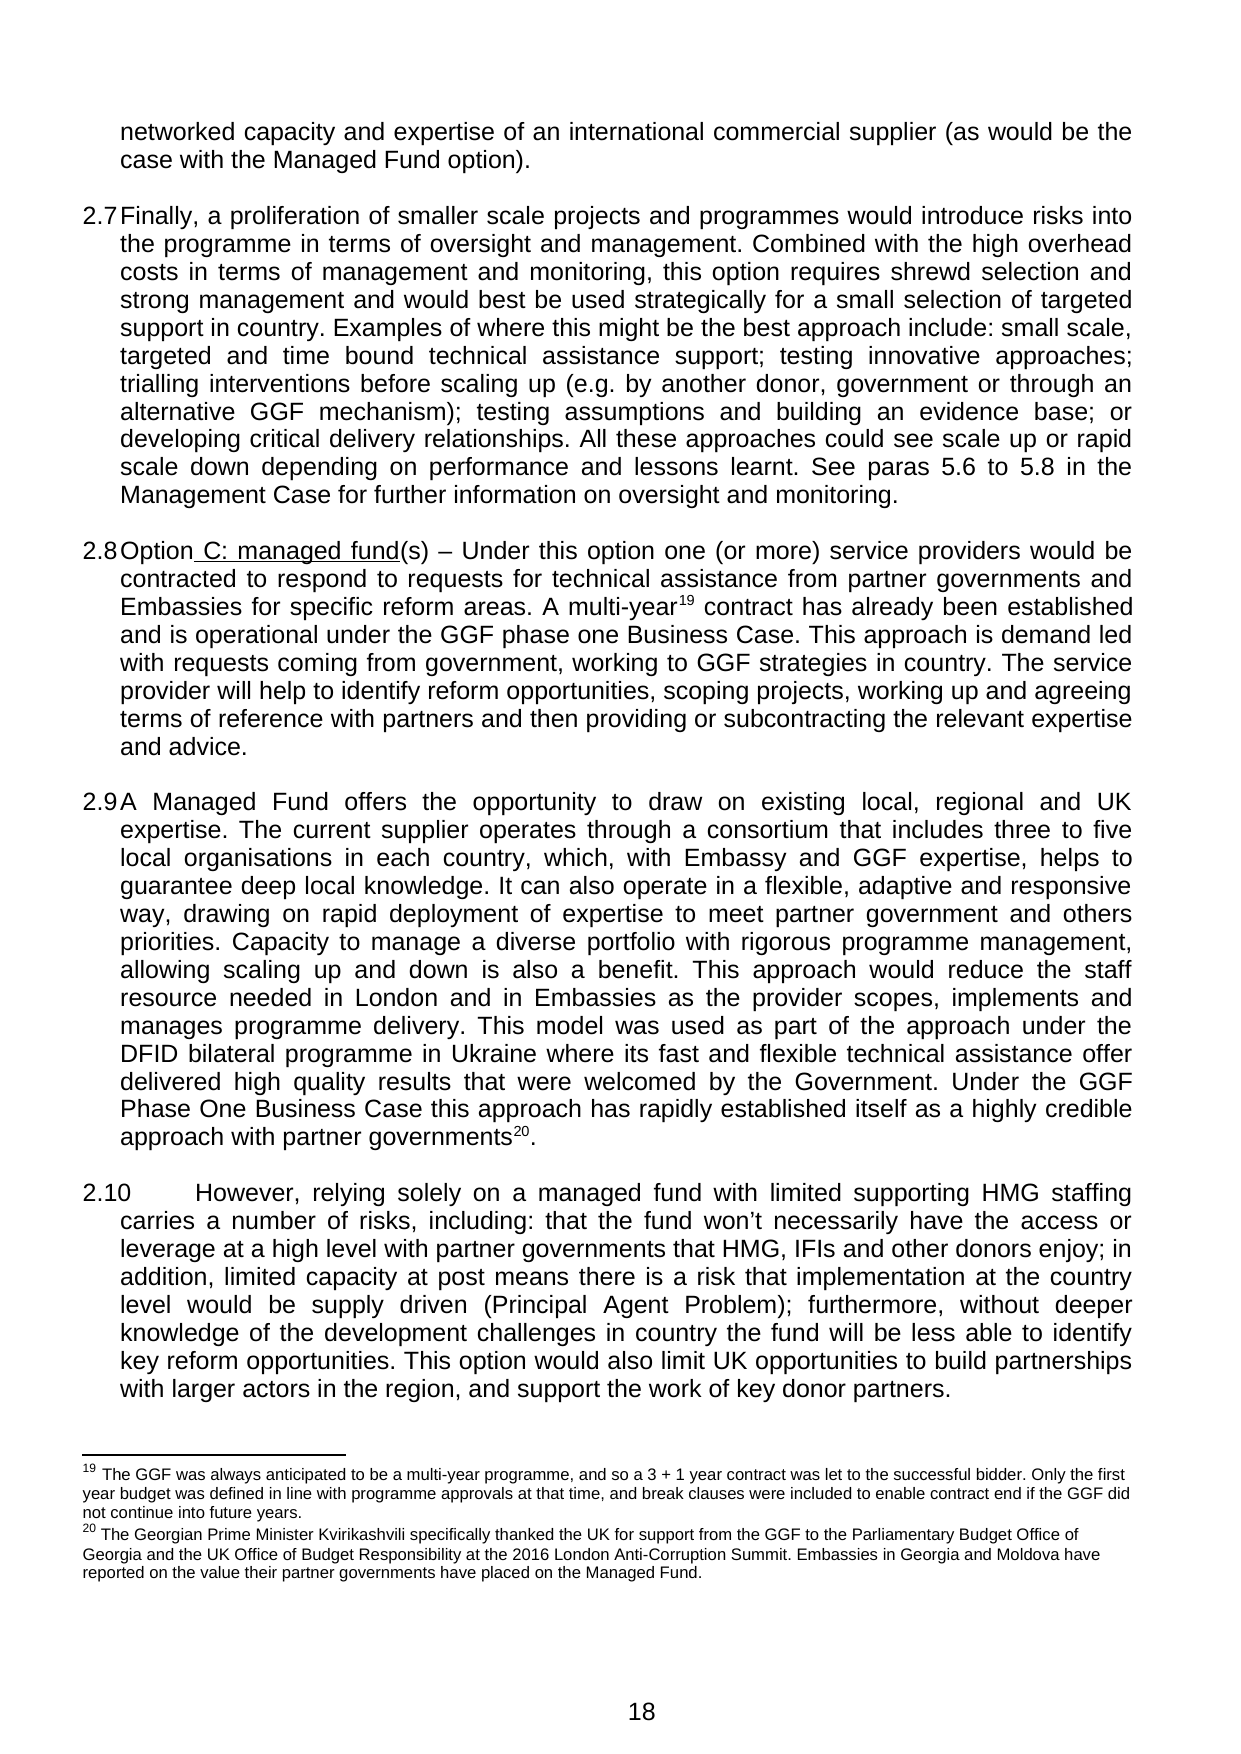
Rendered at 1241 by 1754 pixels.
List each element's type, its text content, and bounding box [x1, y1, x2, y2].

list The Georgian Prime Minister Kvirikashvili specifically thanked the UK for support from the GGF to the Parliamentary Budget Office of Georgia and the UK Office of Budget Responsibility at the 2016 London Anti-Corruption Summit. Embassies in Georgia and Moldova have reported on the value their partner governments have placed on the Managed Fund. [82, 1522, 1134, 1582]
list The GGF was always anticipated to be a multi-year programme, and so a 3 + 1 year contract was let to the successful bidder. Only the first year budget was defined in line with programme approvals at that time, and break clauses were included to enable contract end if the GGF did not continue into future years. [82, 1461, 1134, 1522]
list networked capacity and expertise of an international commercial supplier (as would be the case with the Managed Fund option). [82, 118, 1134, 174]
list Option C: managed fund(s) – Under this option one (or more) service providers would be contracted to respond to requests for technical assistance from partner governments and Embassies for specific reform areas. A multi-year contract has already been established and is operational under the GGF phase one Business Case. This approach is demand led with requests coming from government, working to GGF strategies in country. The service provider will help to identify reform opportunities, scoping projects, working up and agreeing terms of reference with partners and then providing or subcontracting the relevant expertise and advice. [82, 537, 1134, 760]
list Finally, a proliferation of smaller scale projects and programmes would introduce risks into the programme in terms of oversight and management. Combined with the high overhead costs in terms of management and monitoring, this option requires shrewd selection and strong management and would best be used strategically for a small selection of targeted support in country. Examples of where this might be the best approach include: small scale, targeted and time bound technical assistance support; testing innovative approaches; trialling interventions before scaling up (e.g. by another donor, government or through an alternative GGF mechanism); testing assumptions and building an evidence base; or developing critical delivery relationships. All these approaches could see scale up or rapid scale down depending on performance and lessons learnt. See paras 5.6 to 5.8 in the Management Case for further information on oversight and monitoring. [82, 202, 1134, 509]
list However, relying solely on a managed fund with limited supporting HMG staffing carries a number of risks, including: that the fund won’t necessarily have the access or leverage at a high level with partner governments that HMG, IFIs and other donors enjoy; in addition, limited capacity at post means there is a risk that implementation at the country level would be supply driven (Principal Agent Problem); furthermore, without deeper knowledge of the development challenges in country the fund will be less able to identify key reform opportunities. This option would also limit UK opportunities to build partnerships with larger actors in the region, and support the work of key donor partners. [82, 1179, 1134, 1402]
list A Managed Fund offers the opportunity to draw on existing local, regional and UK expertise. The current supplier operates through a consortium that includes three to five local organisations in each country, which, with Embassy and GGF expertise, helps to guarantee deep local knowledge. It can also operate in a flexible, adaptive and responsive way, drawing on rapid deployment of expertise to meet partner government and others priorities. Capacity to manage a diverse portfolio with rigorous programme management, allowing scaling up and down is also a benefit. This approach would reduce the staff resource needed in London and in Embassies as the provider scopes, implements and manages programme delivery. This model was used as part of the approach under the DFID bilateral programme in Ukraine where its fast and flexible technical assistance offer delivered high quality results that were welcomed by the Government. Under the GGF Phase One Business Case this approach has rapidly established itself as a highly credible approach with partner governments. [82, 788, 1134, 1151]
